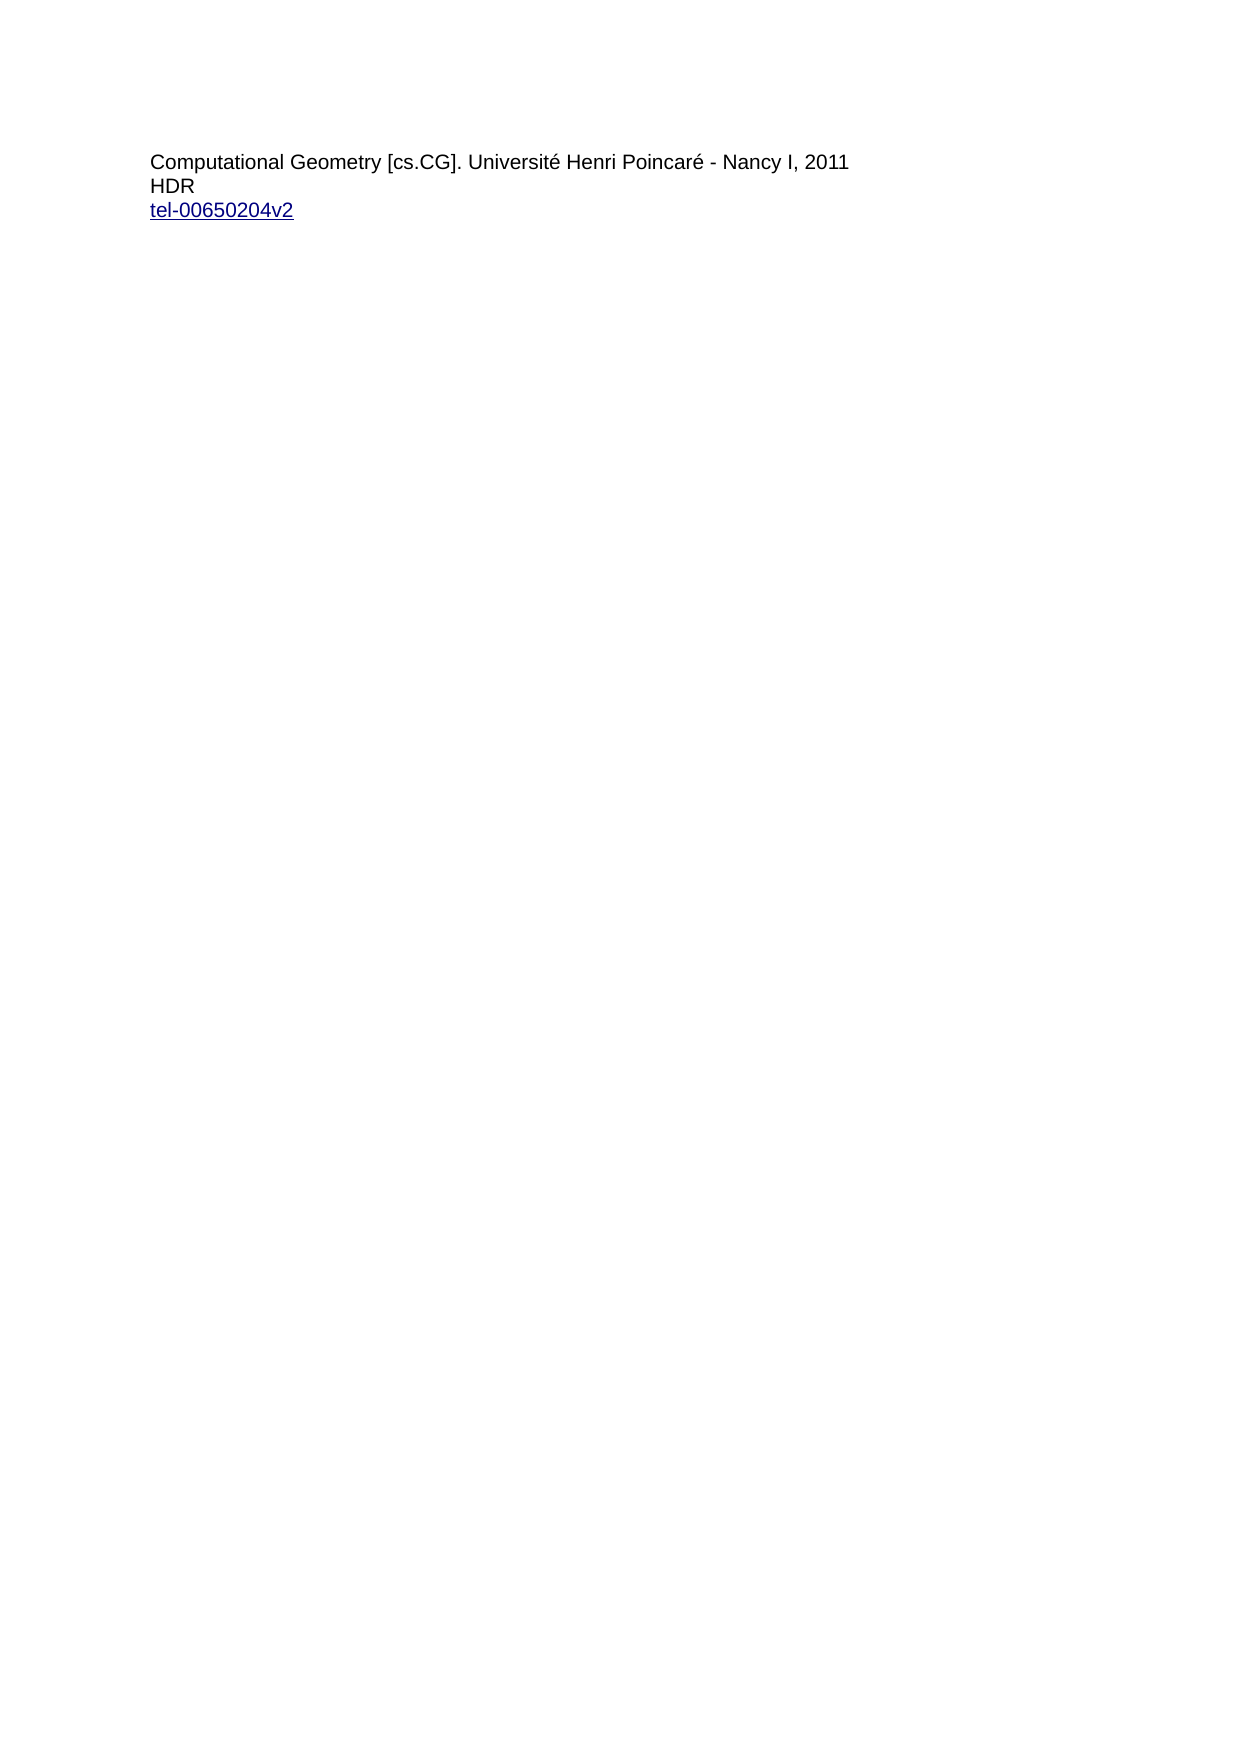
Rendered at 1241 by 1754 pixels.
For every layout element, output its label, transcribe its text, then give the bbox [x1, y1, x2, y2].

table_header Computational Geometry [cs.CG]. Université Henri Poincaré - Nancy I, 2011 HDR tel-00650204v2 [150, 150, 1090, 222]
